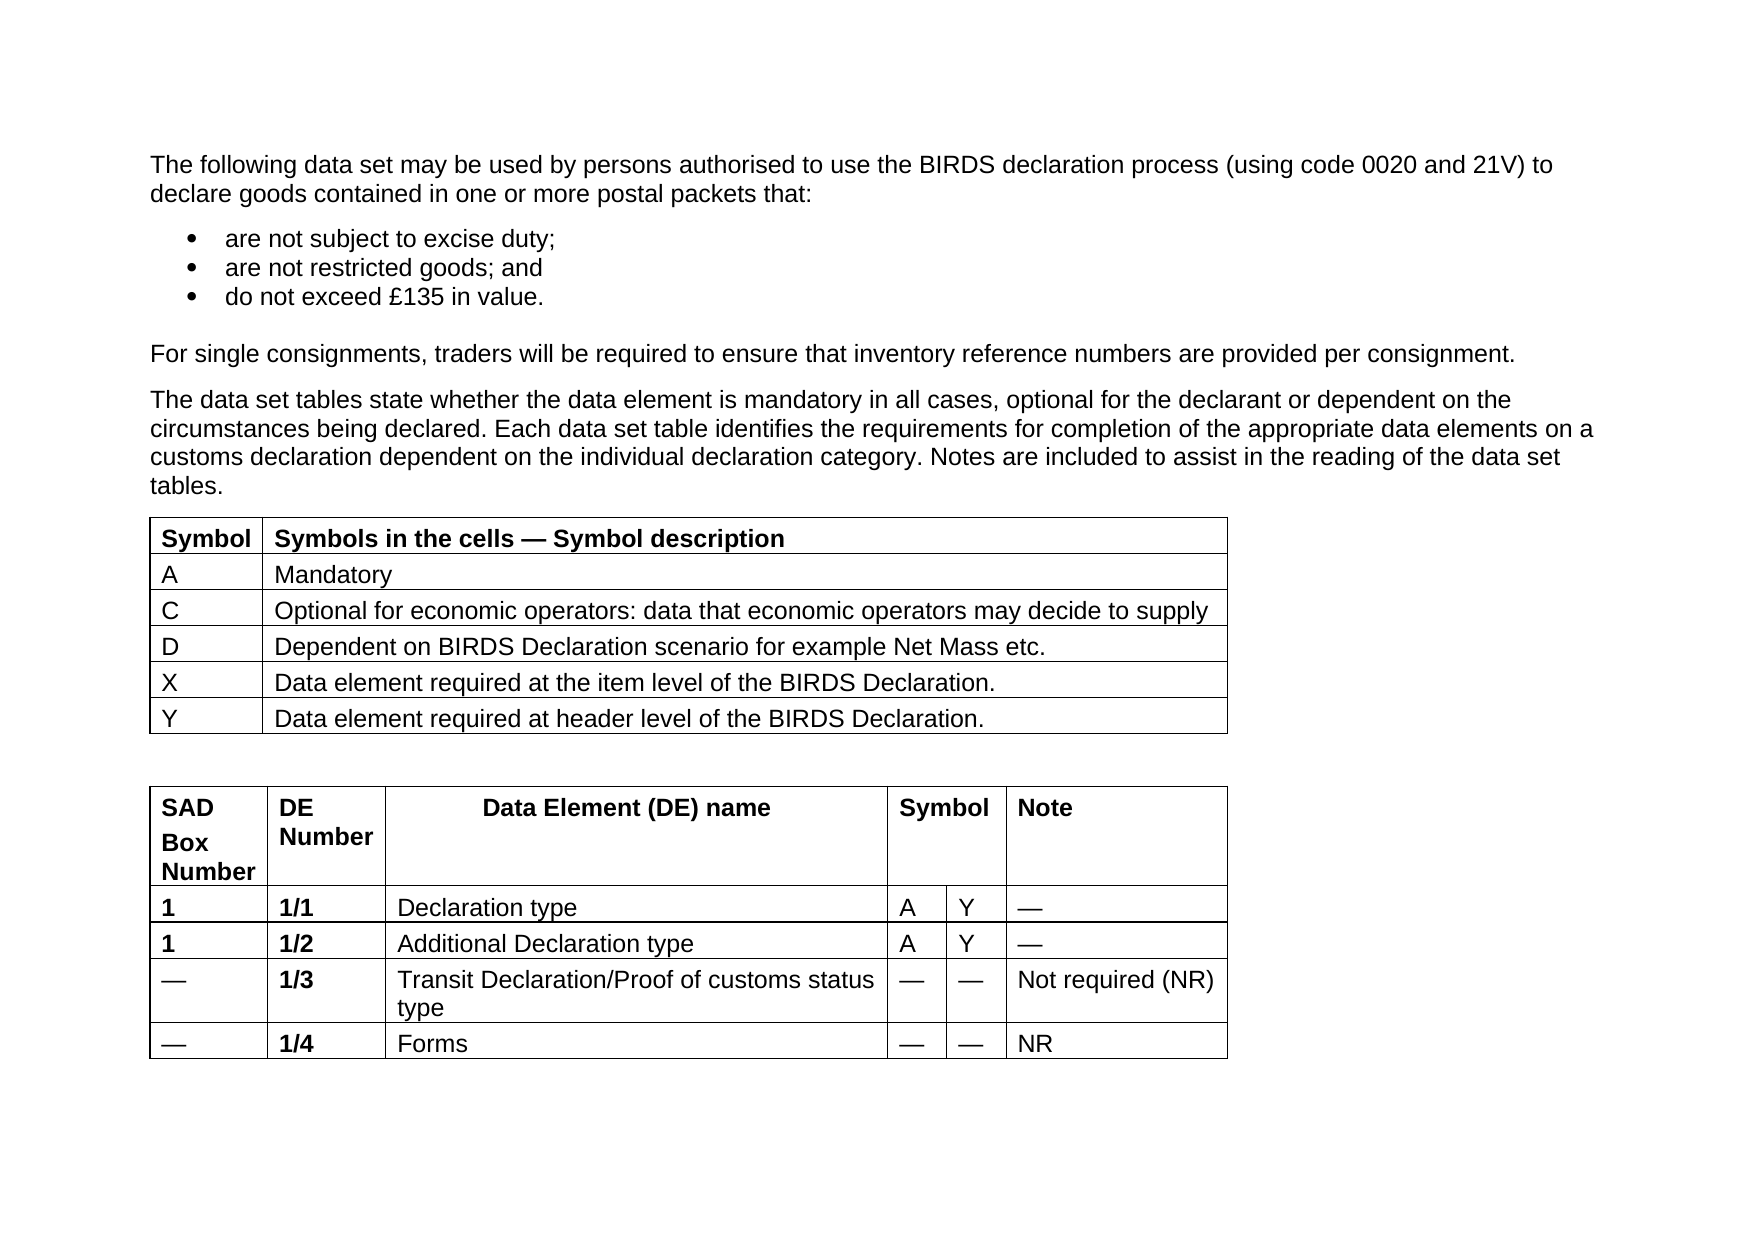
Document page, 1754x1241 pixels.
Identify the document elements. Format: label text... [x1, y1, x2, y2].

text For single consignments, traders will be required to ensure that inventory reference numbers are provided per consignment. [150, 339, 1604, 368]
table_cell — [1007, 886, 1227, 921]
table_cell — [151, 1023, 267, 1058]
table_cell Data element required at the item level of the BIRDS Declaration. [263, 662, 1227, 697]
table_cell — [947, 959, 1006, 1022]
table_cell 1/4 [268, 1023, 385, 1058]
table_cell Y [947, 923, 1006, 957]
table_cell Additional Declaration type [386, 923, 887, 957]
table_cell D [151, 626, 262, 661]
list do not exceed £135 in value. [187, 282, 1604, 311]
table_cell C [151, 590, 262, 625]
table_cell — [151, 959, 267, 1022]
table_cell A [151, 554, 262, 589]
table_cell A [888, 923, 946, 957]
table_cell Optional for economic operators: data that economic operators may decide to supply [263, 590, 1227, 625]
table_cell A [888, 886, 946, 921]
table_cell 1 [151, 923, 267, 957]
table_cell 1/1 [268, 886, 385, 921]
table_cell — [888, 1023, 946, 1058]
table_header Symbols in the cells — Symbol description [263, 518, 1227, 553]
table_cell Y [151, 698, 262, 733]
table_header Symbol [888, 787, 1006, 885]
table_cell Data element required at header level of the BIRDS Declaration. [263, 698, 1227, 733]
table_cell 1/3 [268, 959, 385, 1022]
table_cell — [888, 959, 946, 1022]
table_header Note [1007, 787, 1227, 885]
table_cell Forms [386, 1023, 887, 1058]
list are not restricted goods; and [187, 253, 1604, 282]
table_cell Mandatory [263, 554, 1227, 589]
table_cell NR [1007, 1023, 1227, 1058]
table_cell 1 [151, 886, 267, 921]
table_cell 1/2 [268, 923, 385, 957]
text The data set tables state whether the data element is mandatory in all cases, optional for the declarant or dependent on the circumstances being declared. Each data set table identifies the requirements for completion of the appropriate data elements on a customs declaration dependent on the individual declaration category. Notes are included to assist in the reading of the data set tables. [150, 385, 1604, 500]
list are not subject to excise duty; [187, 224, 1604, 253]
table_header SAD Box Number [151, 787, 267, 885]
table_cell Y [947, 886, 1006, 921]
table_cell Transit Declaration/Proof of customs status type [386, 959, 887, 1022]
table_cell Declaration type [386, 886, 887, 921]
table_cell — [947, 1023, 1006, 1058]
table_header Data Element (DE) name [386, 787, 887, 885]
table_cell X [151, 662, 262, 697]
text The following data set may be used by persons authorised to use the BIRDS declaration process (using code 0020 and 21V) to declare goods contained in one or more postal packets that: [150, 150, 1604, 207]
table_header Symbol [151, 518, 262, 553]
table_cell — [1007, 923, 1227, 957]
table_cell Not required (NR) [1007, 959, 1227, 1022]
table_cell Dependent on BIRDS Declaration scenario for example Net Mass etc. [263, 626, 1227, 661]
table_header DE Number [268, 787, 385, 885]
